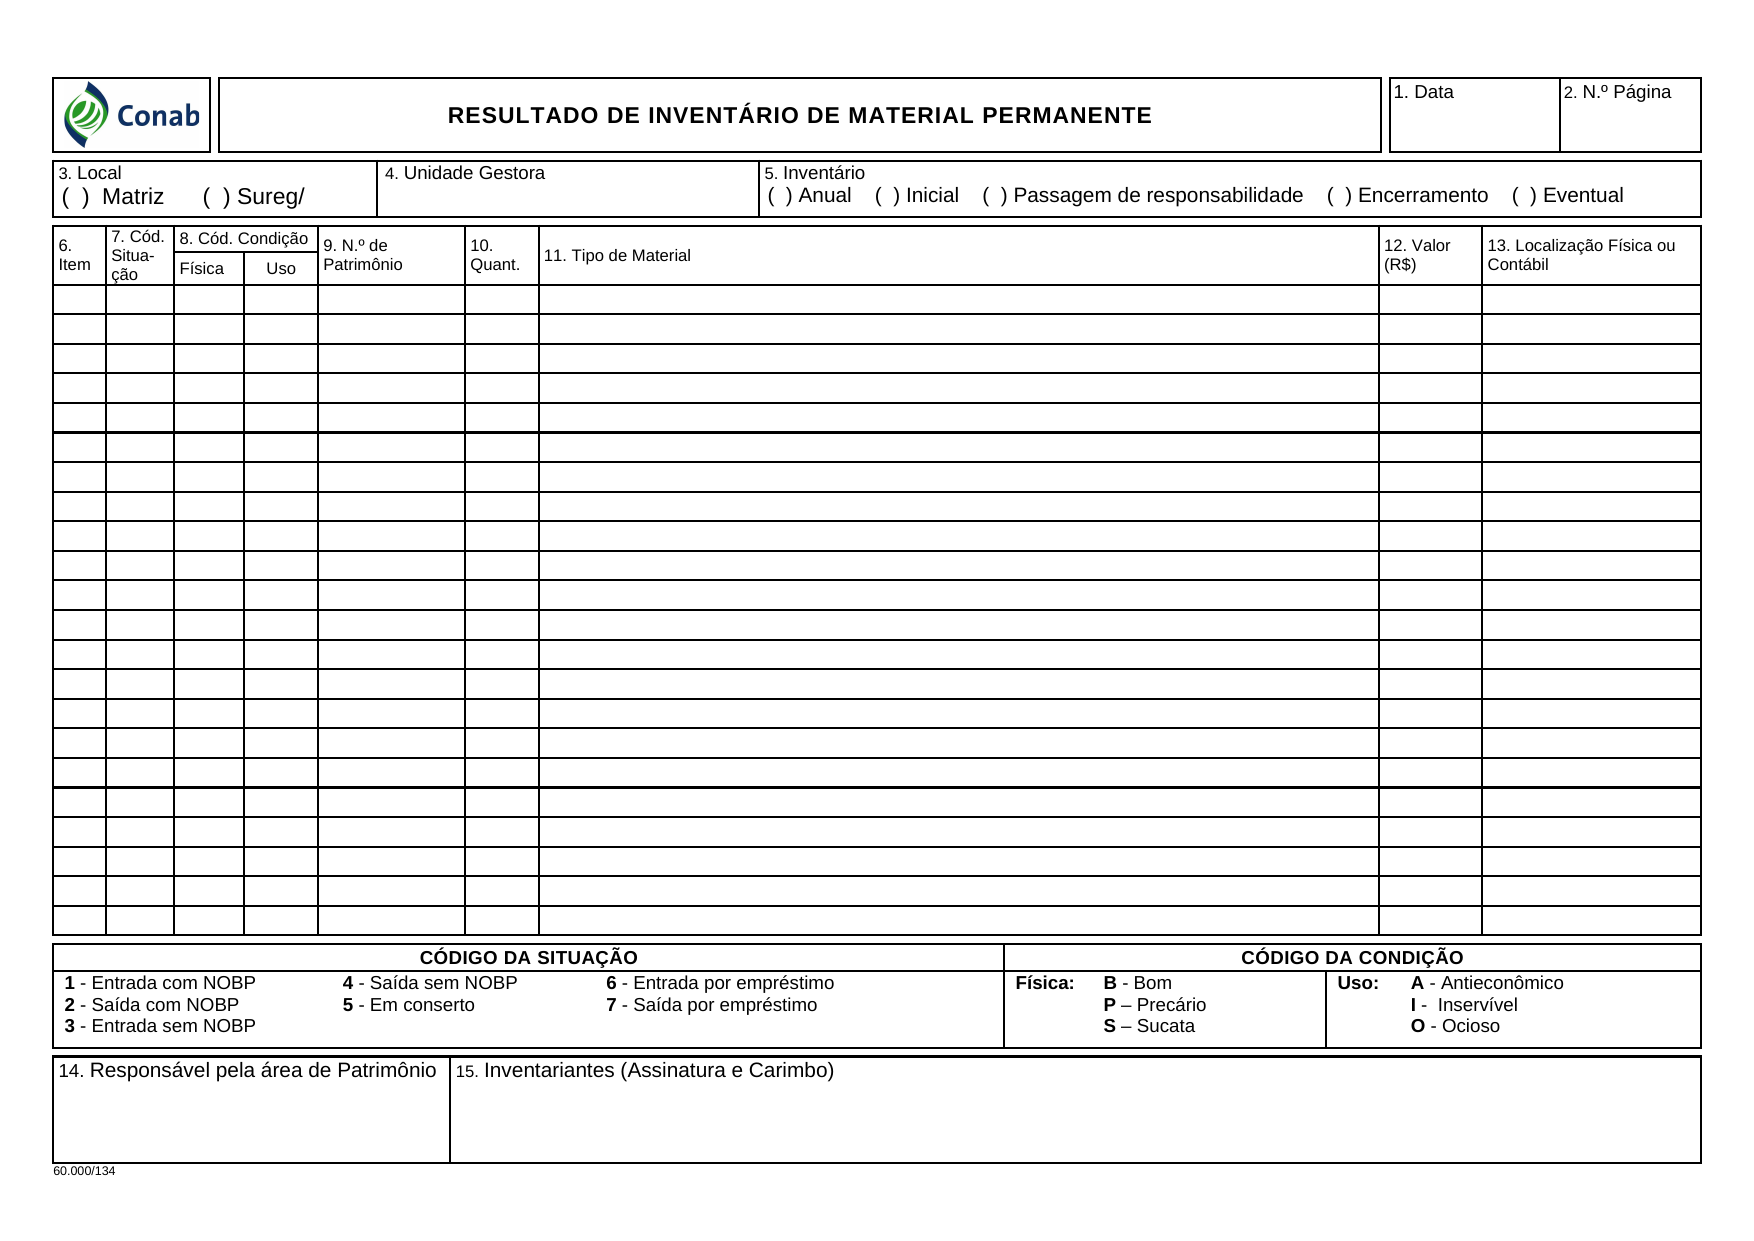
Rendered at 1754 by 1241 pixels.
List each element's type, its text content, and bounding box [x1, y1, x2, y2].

table_cell [466, 759, 538, 786]
table_cell 4 - Saída sem NOBP 5 - Em conserto [331, 972, 595, 1047]
table_cell [1483, 729, 1700, 757]
table_cell [319, 789, 464, 816]
table_cell [319, 729, 464, 757]
table_cell [540, 877, 1378, 905]
table_cell [1380, 374, 1481, 402]
table_cell [54, 493, 105, 520]
table_cell [540, 345, 1378, 372]
table_cell [245, 463, 317, 491]
table_cell [53, 1049, 1701, 1055]
table_cell [245, 700, 317, 727]
table_cell [466, 286, 538, 313]
table_cell [1483, 759, 1700, 786]
table_cell [1483, 818, 1700, 846]
table_cell [1380, 463, 1481, 491]
table_cell [1483, 286, 1700, 313]
table_cell [54, 877, 105, 905]
table_cell [1380, 907, 1481, 934]
table_header [1382, 77, 1389, 151]
table_cell [1380, 789, 1481, 816]
table_cell [54, 434, 105, 461]
table_cell [107, 670, 173, 698]
table_cell [245, 493, 317, 520]
table_cell 11. Tipo de Material [540, 227, 1378, 283]
table_cell [175, 522, 243, 550]
table_cell [175, 493, 243, 520]
table_cell [245, 907, 317, 934]
table_cell [540, 759, 1378, 786]
table_cell [107, 315, 173, 343]
table_cell 8. Cód. Condição [175, 227, 317, 251]
table_header 2. N.º Página [1561, 79, 1700, 151]
table_cell [175, 463, 243, 491]
table_cell [175, 286, 243, 313]
table_cell [1483, 374, 1700, 402]
table_cell [540, 848, 1378, 875]
table_cell [54, 848, 105, 875]
table_cell [540, 286, 1378, 313]
table_cell 6 - Entrada por empréstimo 7 - Saída por empréstimo [595, 972, 1003, 1047]
table_cell [319, 345, 464, 372]
table_cell [540, 315, 1378, 343]
table_cell [466, 670, 538, 698]
table_cell [54, 315, 105, 343]
table_cell [175, 700, 243, 727]
table_cell [466, 345, 538, 372]
table_cell [1483, 877, 1700, 905]
table_cell CÓDIGO DA CONDIÇÃO [1005, 945, 1700, 970]
table_cell Física [175, 253, 243, 283]
table_cell Uso: [1327, 972, 1399, 1047]
table_cell [54, 670, 105, 698]
table_cell [1380, 848, 1481, 875]
table_cell [1380, 581, 1481, 609]
table_cell CÓDIGO DA SITUAÇÃO [54, 945, 1003, 970]
table_cell [245, 729, 317, 757]
table_cell [1380, 493, 1481, 520]
table_cell [245, 374, 317, 402]
table_cell 12. Valor (R$) [1380, 227, 1481, 283]
table_cell [53, 936, 1701, 943]
table_cell [540, 374, 1378, 402]
table_cell [175, 315, 243, 343]
table_cell [1380, 641, 1481, 668]
table_cell [1483, 434, 1700, 461]
table_cell [175, 434, 243, 461]
table_cell [1483, 581, 1700, 609]
table_cell [175, 877, 243, 905]
table_cell [540, 641, 1378, 668]
table_cell [1380, 759, 1481, 786]
table_cell [54, 641, 105, 668]
table_cell [466, 315, 538, 343]
table_cell [107, 552, 173, 579]
table_cell [466, 522, 538, 550]
table_cell [107, 493, 173, 520]
table_cell [175, 404, 243, 431]
table_cell [319, 463, 464, 491]
table_cell [1380, 404, 1481, 431]
table_header RESULTADO DE INVENTÁRIO DE MATERIAL PERMANENTE [220, 79, 1380, 151]
table_cell [319, 493, 464, 520]
table_cell [540, 404, 1378, 431]
table_cell [175, 552, 243, 579]
table_cell [245, 789, 317, 816]
table_cell [53, 151, 1701, 159]
table_cell [319, 877, 464, 905]
table_cell [1380, 818, 1481, 846]
table_cell 7. Cód. Situa-ção [107, 227, 173, 283]
table_cell [54, 581, 105, 609]
table_cell [319, 374, 464, 402]
table_cell [1380, 877, 1481, 905]
table_cell [107, 848, 173, 875]
table_cell [466, 818, 538, 846]
table_cell [54, 789, 105, 816]
table_cell [319, 670, 464, 698]
table_cell [175, 611, 243, 638]
table_cell [107, 581, 173, 609]
table_cell [107, 522, 173, 550]
table_cell [175, 581, 243, 609]
table_cell [175, 641, 243, 668]
table_cell [54, 759, 105, 786]
table_cell [107, 611, 173, 638]
table_cell [319, 581, 464, 609]
table_cell 14. Responsável pela área de Patrimônio [54, 1058, 449, 1162]
table_cell [107, 345, 173, 372]
table_cell [319, 404, 464, 431]
table_cell [1483, 848, 1700, 875]
table_cell [54, 611, 105, 638]
table_cell [540, 907, 1378, 934]
table_cell [245, 581, 317, 609]
table_cell [107, 789, 173, 816]
table_cell 4. Unidade Gestora [378, 162, 758, 216]
table_cell [245, 641, 317, 668]
table_cell [107, 641, 173, 668]
table_cell [1483, 789, 1700, 816]
table_cell [245, 552, 317, 579]
table_cell [1483, 404, 1700, 431]
table_cell [54, 522, 105, 550]
table_cell [107, 286, 173, 313]
table_cell [175, 345, 243, 372]
table_cell [245, 759, 317, 786]
table_cell [107, 463, 173, 491]
table_cell [540, 552, 1378, 579]
table_cell [466, 493, 538, 520]
table_cell [245, 286, 317, 313]
table_cell [466, 877, 538, 905]
table_cell [540, 493, 1378, 520]
table_cell [466, 789, 538, 816]
table_header [54, 79, 209, 151]
table_cell [466, 581, 538, 609]
table_cell [54, 818, 105, 846]
table_cell [245, 522, 317, 550]
table_header 1. Data [1391, 79, 1559, 151]
table_cell 6. Item [54, 227, 105, 283]
table_cell [1483, 522, 1700, 550]
table_cell [175, 670, 243, 698]
table_cell [540, 670, 1378, 698]
table_cell [107, 404, 173, 431]
table_cell [54, 552, 105, 579]
table_cell [245, 818, 317, 846]
table_cell [540, 434, 1378, 461]
table_cell [319, 434, 464, 461]
table_cell [245, 404, 317, 431]
table_cell 3. Local ( ) Matriz ( ) Sureg/ [54, 162, 376, 216]
table_cell 13. Localização Física ou Contábil [1483, 227, 1700, 283]
table_cell [466, 434, 538, 461]
table_cell [107, 759, 173, 786]
table_cell [540, 463, 1378, 491]
table_cell [107, 818, 173, 846]
table_cell [54, 374, 105, 402]
table_cell [1483, 463, 1700, 491]
table_cell [540, 700, 1378, 727]
table_cell [319, 286, 464, 313]
table_cell [175, 729, 243, 757]
table_cell [245, 434, 317, 461]
table_header [211, 77, 218, 151]
table_cell [540, 729, 1378, 757]
table_cell [1380, 522, 1481, 550]
table_cell [245, 670, 317, 698]
table_cell [107, 434, 173, 461]
table_cell [540, 522, 1378, 550]
table_cell [1380, 315, 1481, 343]
table_cell [1483, 670, 1700, 698]
table_cell [54, 345, 105, 372]
table_cell [540, 611, 1378, 638]
table_cell [1483, 700, 1700, 727]
table_cell [1380, 729, 1481, 757]
table_cell [540, 818, 1378, 846]
table_cell [54, 729, 105, 757]
table_cell [319, 522, 464, 550]
table_cell [175, 818, 243, 846]
table_cell [466, 700, 538, 727]
table_cell [540, 581, 1378, 609]
table_cell [466, 907, 538, 934]
table_cell A - Antieconômico I - Inservível O - Ocioso [1399, 972, 1700, 1047]
table_cell [245, 611, 317, 638]
table_cell [1483, 611, 1700, 638]
table_cell [107, 877, 173, 905]
table_cell [1483, 907, 1700, 934]
table_cell [319, 552, 464, 579]
table_cell [319, 641, 464, 668]
table_cell [175, 907, 243, 934]
table_cell [319, 611, 464, 638]
table_cell 10. Quant. [466, 227, 538, 283]
table_cell [175, 374, 243, 402]
table_cell [466, 848, 538, 875]
table_cell [175, 789, 243, 816]
table_cell [466, 641, 538, 668]
table_cell [1380, 286, 1481, 313]
table_cell [1483, 641, 1700, 668]
table_cell [1380, 552, 1481, 579]
table_cell [107, 374, 173, 402]
table_cell [319, 848, 464, 875]
table_cell 1 - Entrada com NOBP 2 - Saída com NOBP 3 - Entrada sem NOBP [54, 972, 331, 1047]
table_cell [54, 907, 105, 934]
table_cell [245, 315, 317, 343]
text 60.000/134 [53, 1164, 1701, 1178]
table_cell [319, 818, 464, 846]
table_cell [54, 463, 105, 491]
table_cell [54, 700, 105, 727]
table_cell [319, 315, 464, 343]
table_cell [1483, 493, 1700, 520]
table_cell [54, 286, 105, 313]
table_cell [245, 848, 317, 875]
table_cell [54, 404, 105, 431]
table_cell [466, 374, 538, 402]
table_cell [466, 463, 538, 491]
table_cell 15. Inventariantes (Assinatura e Carimbo) [451, 1058, 1700, 1162]
table_cell [466, 404, 538, 431]
table_cell Física: [1005, 972, 1092, 1047]
picture [64, 81, 200, 148]
table_cell [466, 729, 538, 757]
table_cell [175, 848, 243, 875]
table_cell 9. N.º de Patrimônio [319, 227, 464, 283]
table_cell [466, 552, 538, 579]
table_cell [245, 877, 317, 905]
table_cell [319, 759, 464, 786]
table_cell [1483, 315, 1700, 343]
table_cell [107, 907, 173, 934]
table_cell [245, 345, 317, 372]
table_cell [53, 218, 1701, 224]
table_cell [107, 729, 173, 757]
table_cell [540, 789, 1378, 816]
table_cell [107, 700, 173, 727]
table_cell [466, 611, 538, 638]
table_cell [1380, 670, 1481, 698]
table_cell 5. Inventário ( ) Anual ( ) Inicial ( ) Passagem de responsabilidade ( ) Encerramento ( ) Eventual [760, 162, 1700, 216]
table_cell [1380, 611, 1481, 638]
table_cell [1483, 345, 1700, 372]
table_cell [1380, 700, 1481, 727]
table_cell B - Bom P – Precário S – Sucata [1092, 972, 1325, 1047]
table_cell [175, 759, 243, 786]
table_cell [1380, 434, 1481, 461]
table_cell [319, 700, 464, 727]
table_cell Uso [245, 253, 317, 283]
table_cell [1380, 345, 1481, 372]
table_cell [1483, 552, 1700, 579]
table_cell [319, 907, 464, 934]
